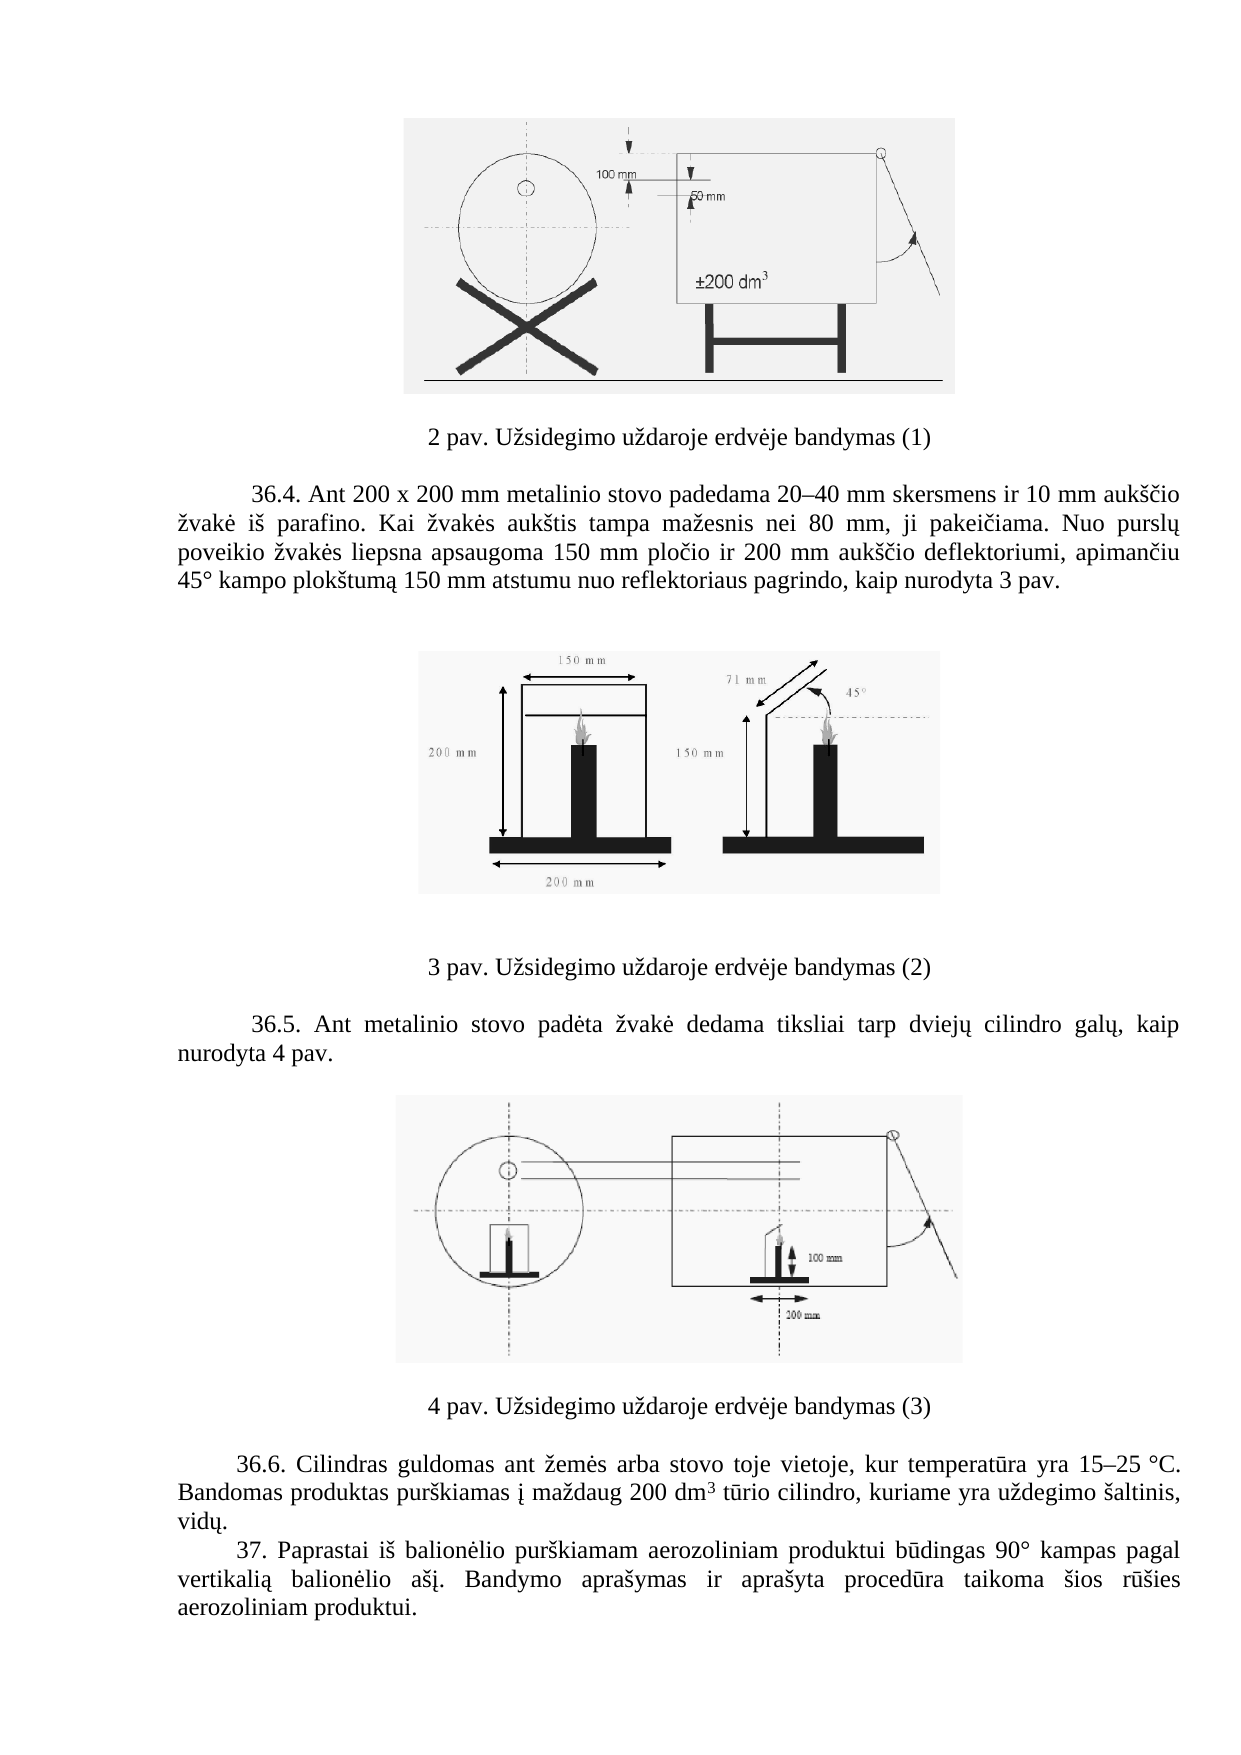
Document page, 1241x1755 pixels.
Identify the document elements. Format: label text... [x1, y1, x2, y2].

text 36.5. Ant metalinio stovo padėta žvakė dedama tiksliai tarp dviejų cilindro galų, kaip nurodyta 4 pav. [177, 1009, 1181, 1067]
text 37. Paprastai iš balionėlio purškiamam aerozoliniam produktui būdingas 90° kampas pagal vertikalią balionėlio ašį. Bandymo aprašymas ir aprašyta procedūra taikoma šios rūšies aerozoliniam produktui. [177, 1535, 1181, 1621]
text 3 pav. Užsidegimo uždaroje erdvėje bandymas (2) [177, 952, 1181, 980]
text 36.4. Ant 200 x 200 mm metalinio stovo padedama 20–40 mm skersmens ir 10 mm aukščio žvakė iš parafino. Kai žvakės aukštis tampa mažesnis nei 80 mm, ji pakeičiama. Nuo purslų poveikio žvakės liepsna apsaugoma 150 mm pločio ir 200 mm aukščio deflektoriumi, apimančiu 45° kampo plokštumą 150 mm atstumu nuo reflektoriaus pagrindo, kaip nurodyta 3 pav. [177, 479, 1181, 594]
text 36.6. Cilindras guldomas ant žemės arba stovo toje vietoje, kur temperatūra yra 15–25 °C. Bandomas produktas purškiamas į maždaug 200 dm3 tūrio cilindro, kuriame yra uždegimo šaltinis, vidų. [177, 1449, 1181, 1535]
text 4 pav. Užsidegimo uždaroje erdvėje bandymas (3) [177, 1391, 1181, 1420]
text 2 pav. Užsidegimo uždaroje erdvėje bandymas (1) [177, 422, 1181, 451]
